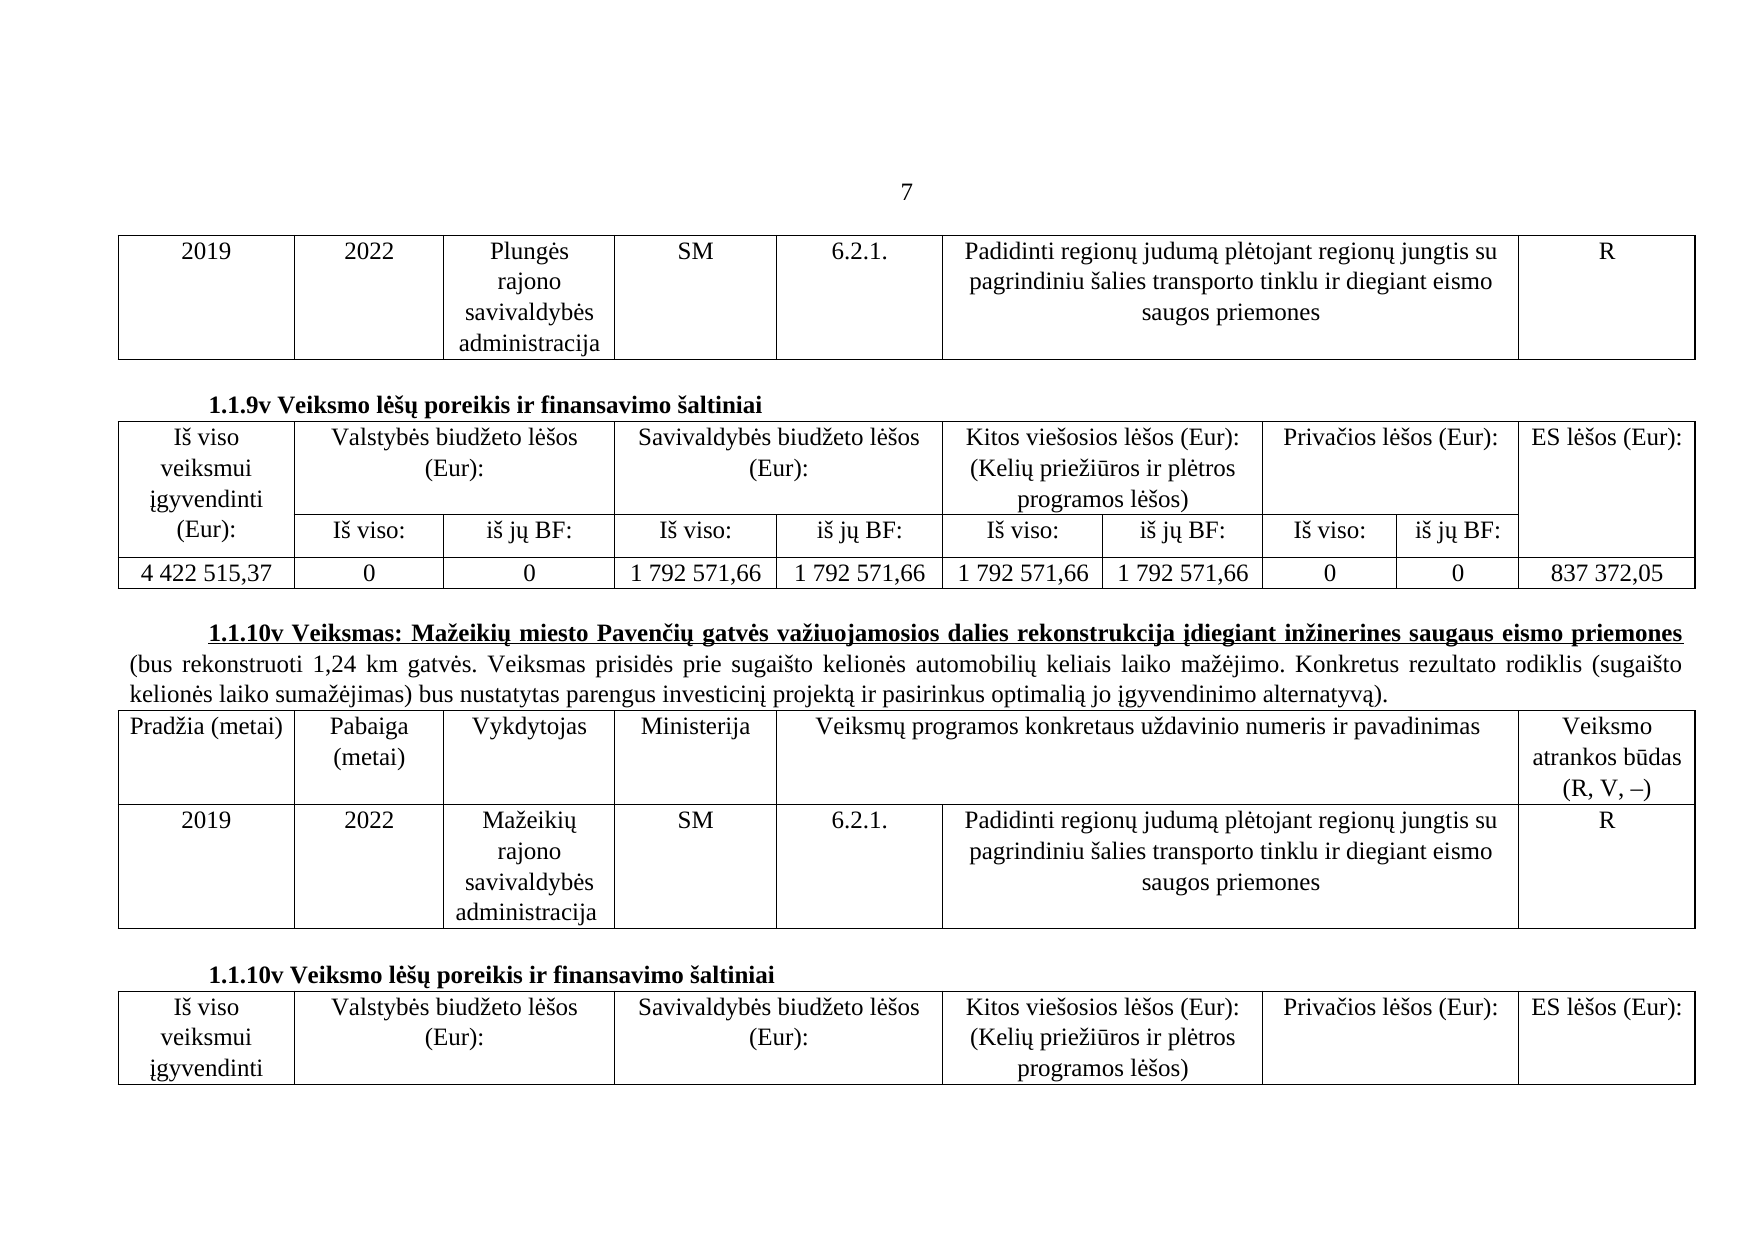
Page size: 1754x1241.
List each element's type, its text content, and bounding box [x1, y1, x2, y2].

table_cell 0 [295, 558, 443, 588]
table_cell Pabaiga (metai) [295, 711, 443, 804]
table_cell 0 [444, 558, 614, 588]
table_cell 2019 [119, 805, 294, 928]
table_cell R [1519, 805, 1694, 928]
table_cell Iš viso: [615, 515, 776, 557]
table_cell Ministerija [615, 711, 776, 804]
table_cell R [1519, 236, 1694, 359]
table_cell 837 372,05 [1519, 558, 1694, 588]
table_cell Veiksmo atrankos būdas (R, V, –) [1519, 711, 1694, 804]
table_cell 4 422 515,37 [119, 558, 294, 588]
table_cell 0 [1263, 558, 1396, 588]
table_cell iš jų BF: [444, 515, 614, 557]
table_cell iš jų BF: [1397, 515, 1518, 557]
table_cell Plungės rajono savivaldybės administracija [444, 236, 614, 359]
table_cell 1 792 571,66 [1103, 558, 1262, 588]
table_cell 1 792 571,66 [943, 558, 1102, 588]
table_cell Padidinti regionų judumą plėtojant regionų jungtis su pagrindiniu šalies transporto tinklu ir diegiant eismo saugos priemones [943, 236, 1518, 359]
table_cell Savivaldybės biudžeto lėšos (Eur): [615, 422, 942, 514]
table_cell Kitos viešosios lėšos (Eur): (Kelių priežiūros ir plėtros programos lėšos) [943, 992, 1262, 1084]
table_cell 2022 [295, 236, 443, 359]
table_cell Savivaldybės biudžeto lėšos (Eur): [615, 992, 942, 1084]
table_cell Iš viso veiksmui įgyvendinti [119, 992, 294, 1084]
table_cell Privačios lėšos (Eur): [1263, 992, 1518, 1084]
table_cell Kitos viešosios lėšos (Eur): (Kelių priežiūros ir plėtros programos lėšos) [943, 422, 1262, 514]
table_cell 2019 [119, 236, 294, 359]
table_cell 6.2.1. [777, 236, 942, 359]
table_cell 1 792 571,66 [615, 558, 776, 588]
table_cell SM [615, 805, 776, 928]
table_cell Iš viso: [1263, 515, 1396, 557]
table_cell Valstybės biudžeto lėšos (Eur): [295, 992, 614, 1084]
table_cell 0 [1397, 558, 1518, 588]
table_cell 1 792 571,66 [777, 558, 942, 588]
table_cell Padidinti regionų judumą plėtojant regionų jungtis su pagrindiniu šalies transporto tinklu ir diegiant eismo saugos priemones [943, 805, 1518, 928]
table_cell Pradžia (metai) [119, 711, 294, 804]
table_cell ES lėšos (Eur): [1519, 992, 1694, 1084]
table_cell ES lėšos (Eur): [1519, 422, 1694, 557]
table_cell iš jų BF: [777, 515, 942, 557]
table_cell Iš viso: [943, 515, 1102, 557]
table_cell Privačios lėšos (Eur): [1263, 422, 1518, 514]
table_cell 1.1.9v Veiksmo lėšų poreikis ir finansavimo šaltiniai [118, 360, 1695, 421]
table_cell Iš viso veiksmui įgyvendinti (Eur): [119, 422, 294, 557]
table_cell SM [615, 236, 776, 359]
table_cell 1.1.10v Veiksmas: Mažeikių miesto Pavenčių gatvės važiuojamosios dalies rekonstrukcija įdiegiant inžinerines saugaus eismo priemones (bus rekonstruoti 1,24 km gatvės. Veiksmas prisidės prie sugaišto kelionės automobilių keliais laiko mažėjimo. Konkretus rezultato rodiklis (sugaišto kelionės laiko sumažėjimas) bus nustatytas parengus investicinį projektą ir pasirinkus optimalią jo įgyvendinimo alternatyvą). [118, 589, 1695, 710]
table_cell 2022 [295, 805, 443, 928]
table_cell iš jų BF: [1103, 515, 1262, 557]
table_cell 6.2.1. [777, 805, 942, 928]
table_cell Veiksmų programos konkretaus uždavinio numeris ir pavadinimas [777, 711, 1518, 804]
table_cell 1.1.10v Veiksmo lėšų poreikis ir finansavimo šaltiniai [118, 929, 1695, 991]
table_cell Iš viso: [295, 515, 443, 557]
table_cell Mažeikių rajono savivaldybės administracija [444, 805, 614, 928]
table_cell Vykdytojas [444, 711, 614, 804]
table_cell Valstybės biudžeto lėšos (Eur): [295, 422, 614, 514]
